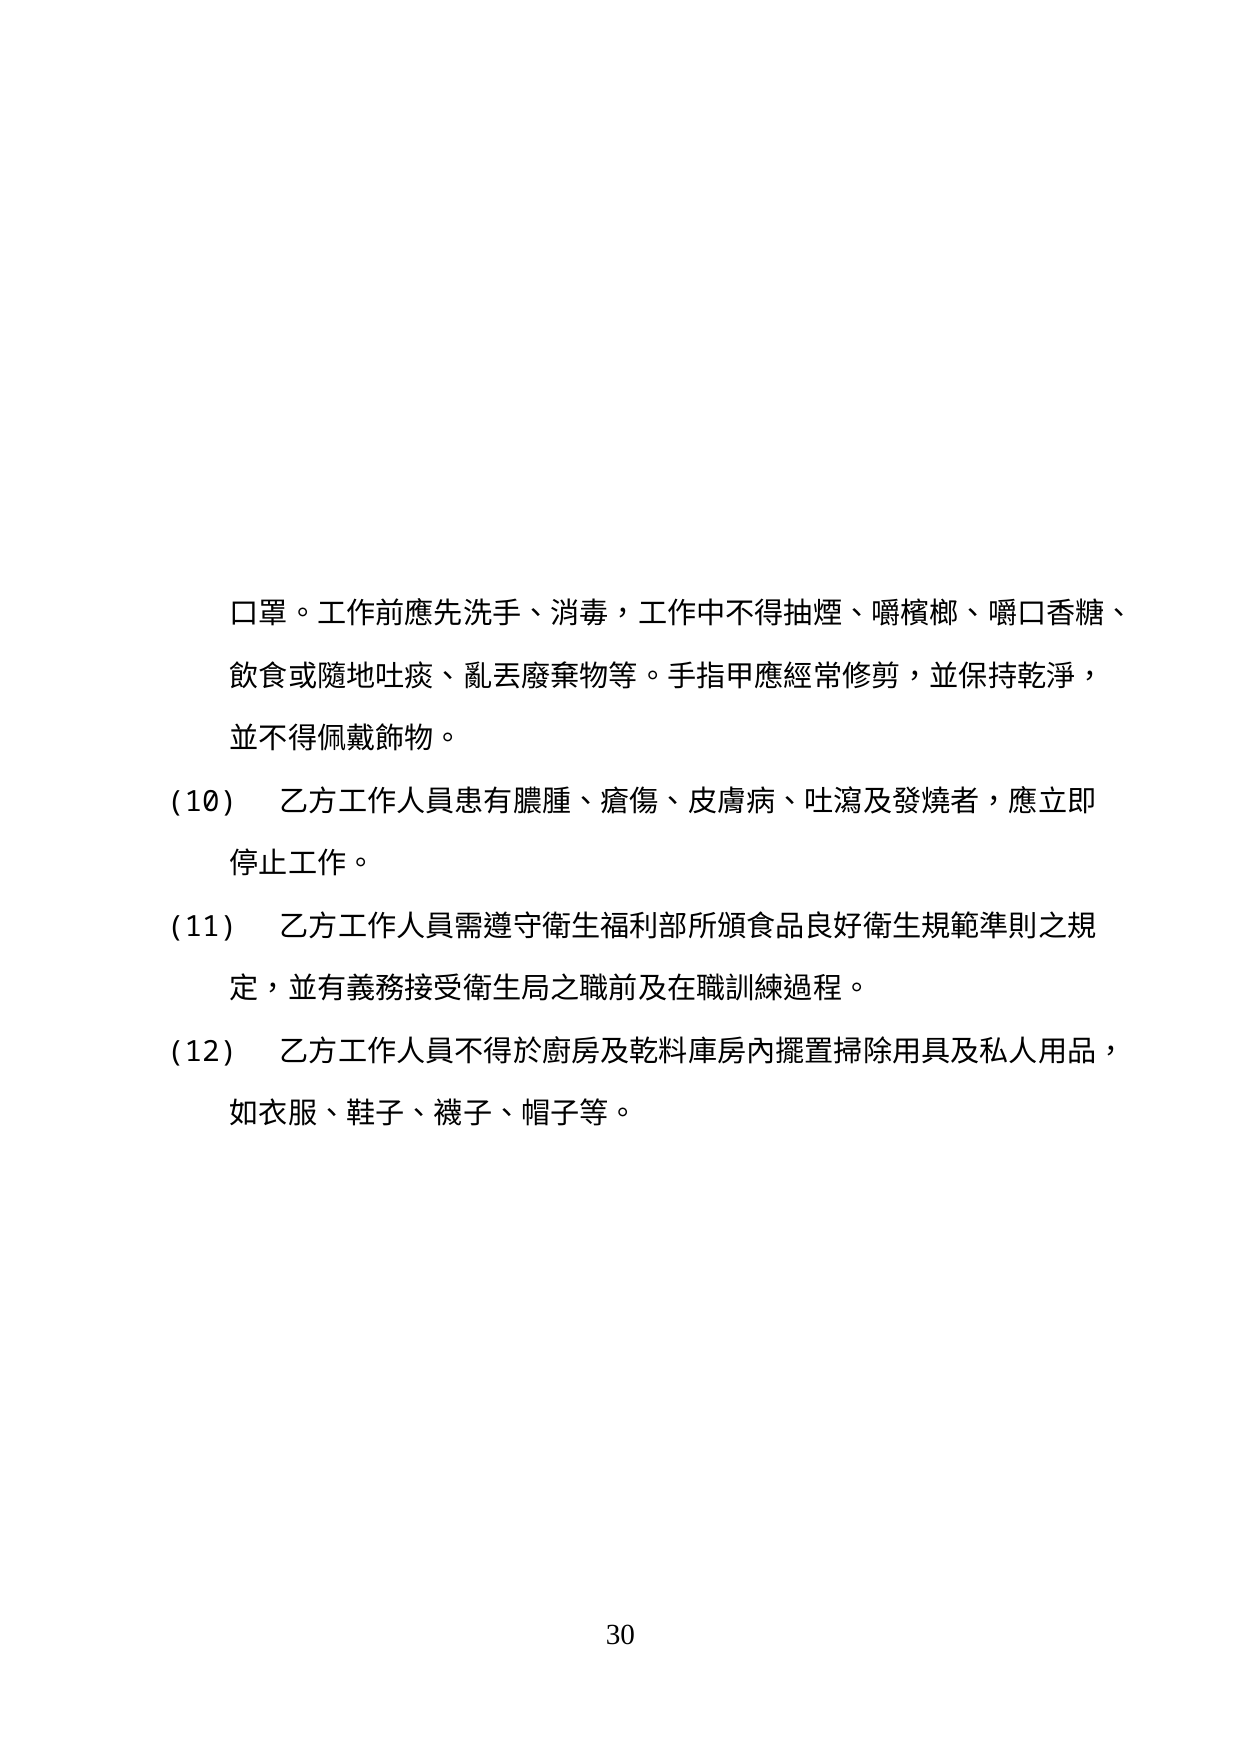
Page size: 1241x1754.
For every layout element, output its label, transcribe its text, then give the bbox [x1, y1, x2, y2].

list 乙方工作人員在廚房內一律穿著乙方供應之整齊清潔制服、圍裙；男著帽、女著髮網(以不露髮為原則)，並穿防滑膠鞋；製作午餐時應戴口罩。工作前應先洗手、消毒，工作中不得抽煙、嚼檳榔、嚼口香糖、飲食或隨地吐痰、亂丟廢棄物等。手指甲應經常修剪，並保持乾淨，並不得佩戴飾物。 [167, 569, 1123, 757]
list 乙方工作人員需遵守衛生福利部所頒食品良好衛生規範準則之規定，並有義務接受衛生局之職前及在職訓練過程。 [167, 882, 1123, 1007]
list 乙方工作人員不得於廚房及乾料庫房內擺置掃除用具及私人用品，如衣服、鞋子、襪子、帽子等。 [167, 1007, 1123, 1132]
list 乙方工作人員患有膿腫、瘡傷、皮膚病、吐瀉及發燒者，應立即停止工作。 [167, 757, 1123, 882]
